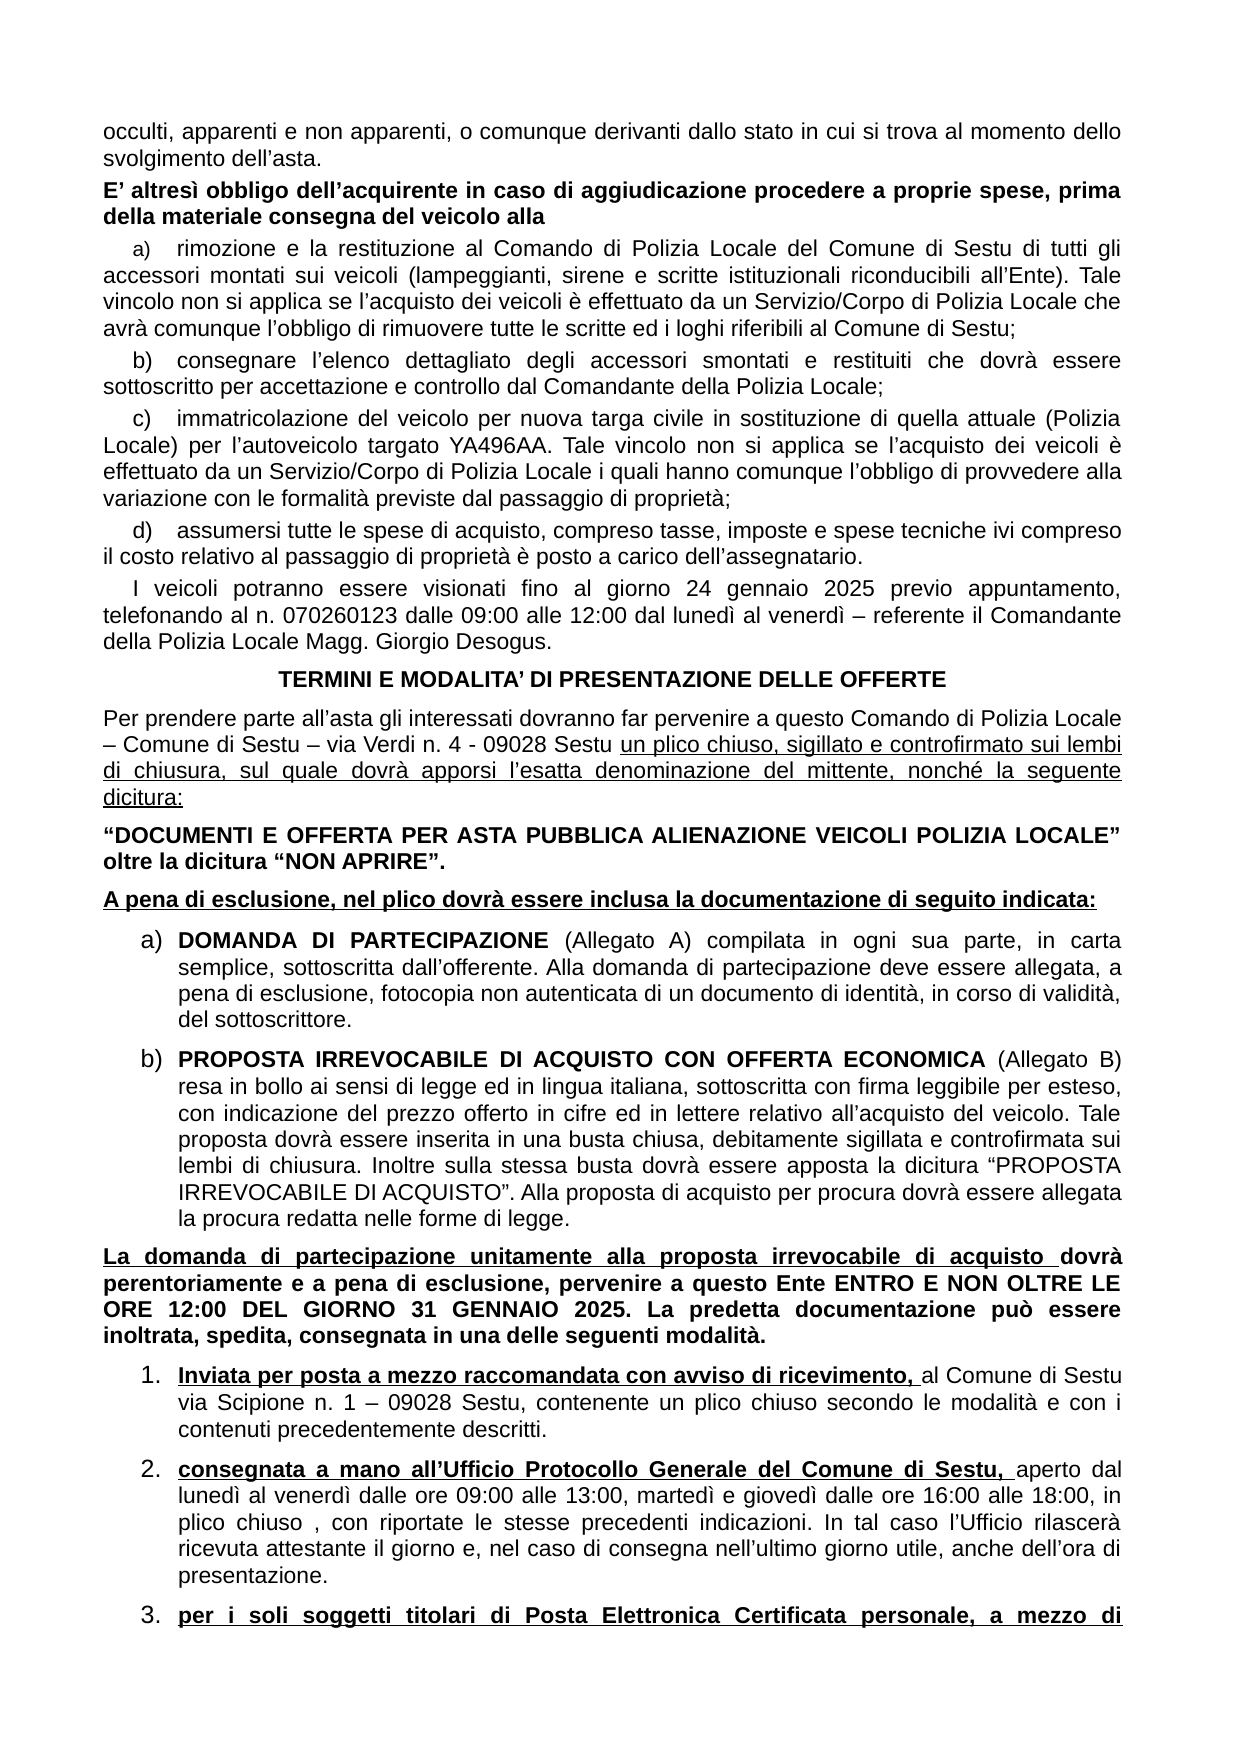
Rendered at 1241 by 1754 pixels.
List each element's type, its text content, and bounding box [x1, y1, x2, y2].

list rimozione e la restituzione al Comando di Polizia Locale del Comune di Sestu di tutti gli accessori montati sui veicoli (lampeggianti, sirene e scritte istituzionali riconducibili all’Ente). Tale vincolo non si applica se l’acquisto dei veicoli è effettuato da un Servizio/Corpo di Polizia Locale che avrà comunque l’obbligo di rimuovere tutte le scritte ed i loghi riferibili al Comune di Sestu; [103, 235, 1122, 341]
text I veicoli potranno essere visionati fino al giorno 24 gennaio 2025 previo appuntamento, telefonando al n. 070260123 dalle 09:00 alle 12:00 dal lunedì al venerdì – referente il Comandante della Polizia Locale Magg. Giorgio Desogus. [103, 575, 1122, 654]
text A pena di esclusione, nel plico dovrà essere inclusa la documentazione di seguito indicata: [103, 886, 1122, 913]
list Inviata per posta a mezzo raccomandata con avviso di ricevimento, al Comune di Sestu via Scipione n. 1 – 09028 Sestu, contenente un plico chiuso secondo le modalità e con i contenuti precedentemente descritti. [140, 1360, 1122, 1442]
text E’ altresì obbligo dell’acquirente in caso di aggiudicazione procedere a proprie spese, prima della materiale consegna del veicolo alla [103, 177, 1122, 229]
list consegnare l’elenco dettagliato degli accessori smontati e restituiti che dovrà essere sottoscritto per accettazione e controllo dal Comandante della Polizia Locale; [103, 347, 1122, 399]
text TERMINI E MODALITA’ DI PRESENTAZIONE DELLE OFFERTE [103, 666, 1122, 693]
list PROPOSTA IRREVOCABILE DI ACQUISTO CON OFFERTA ECONOMICA (Allegato B) resa in bollo ai sensi di legge ed in lingua italiana, sottoscritta con firma leggibile per esteso, con indicazione del prezzo offerto in cifre ed in lettere relativo all’acquisto del veicolo. Tale proposta dovrà essere inserita in una busta chiusa, debitamente sigillata e controfirmata sui lembi di chiusura. Inoltre sulla stessa busta dovrà essere apposta la dicitura “PROPOSTA IRREVOCABILE DI ACQUISTO”. Alla proposta di acquisto per procura dovrà essere allegata la procura redatta nelle forme di legge. [140, 1044, 1122, 1231]
text “DOCUMENTI E OFFERTA PER ASTA PUBBLICA ALIENAZIONE VEICOLI POLIZIA LOCALE” oltre la dicitura “NON APRIRE”. [103, 822, 1122, 874]
list consegnata a mano all’Ufficio Protocollo Generale del Comune di Sestu, aperto dal lunedì al venerdì dalle ore 09:00 alle 13:00, martedì e giovedì dalle ore 16:00 alle 18:00, in plico chiuso , con riportate le stesse precedenti indicazioni. In tal caso l’Ufficio rilascerà ricevuta attestante il giorno e, nel caso di consegna nell’ultimo giorno utile, anche dell’ora di presentazione. [140, 1454, 1122, 1588]
text La domanda di partecipazione unitamente alla proposta irrevocabile di acquisto dovrà perentoriamente e a pena di esclusione, pervenire a questo Ente ENTRO E NON OLTRE LE ORE 12:00 DEL GIORNO 31 GENNAIO 2025. La predetta documentazione può essere inoltrata, spedita, consegnata in una delle seguenti modalità. [103, 1243, 1122, 1348]
list assumersi tutte le spese di acquisto, compreso tasse, imposte e spese tecniche ivi compreso il costo relativo al passaggio di proprietà è posto a carico dell’assegnatario. [103, 517, 1122, 569]
list DOMANDA DI PARTECIPAZIONE (Allegato A) compilata in ogni sua parte, in carta semplice, sottoscritta dall’offerente. Alla domanda di partecipazione deve essere allegata, a pena di esclusione, fotocopia non autenticata di un documento di identità, in corso di validità, del sottoscrittore. [140, 925, 1122, 1032]
text Per prendere parte all’asta gli interessati dovranno far pervenire a questo Comando di Polizia Locale – Comune di Sestu – via Verdi n. 4 - 09028 Sestu un plico chiuso, sigillato e controfirmato sui lembi di chiusura, sul quale dovrà apporsi l’esatta denominazione del mittente, nonché la seguente [103, 704, 1122, 780]
list immatricolazione del veicolo per nuova targa civile in sostituzione di quella attuale (Polizia Locale) per l’autoveicolo targato YA496AA. Tale vincolo non si applica se l’acquisto dei veicoli è effettuato da un Servizio/Corpo di Polizia Locale i quali hanno comunque l’obbligo di provvedere alla variazione con le formalità previste dal passaggio di proprietà; [103, 405, 1122, 511]
text dicitura: [103, 781, 1122, 810]
text occulti, apparenti e non apparenti, o comunque derivanti dallo stato in cui si trova al momento dello svolgimento dell’asta. [103, 118, 1122, 171]
list per i soli soggetti titolari di Posta Elettronica Certificata personale, a mezzo di [140, 1600, 1122, 1628]
